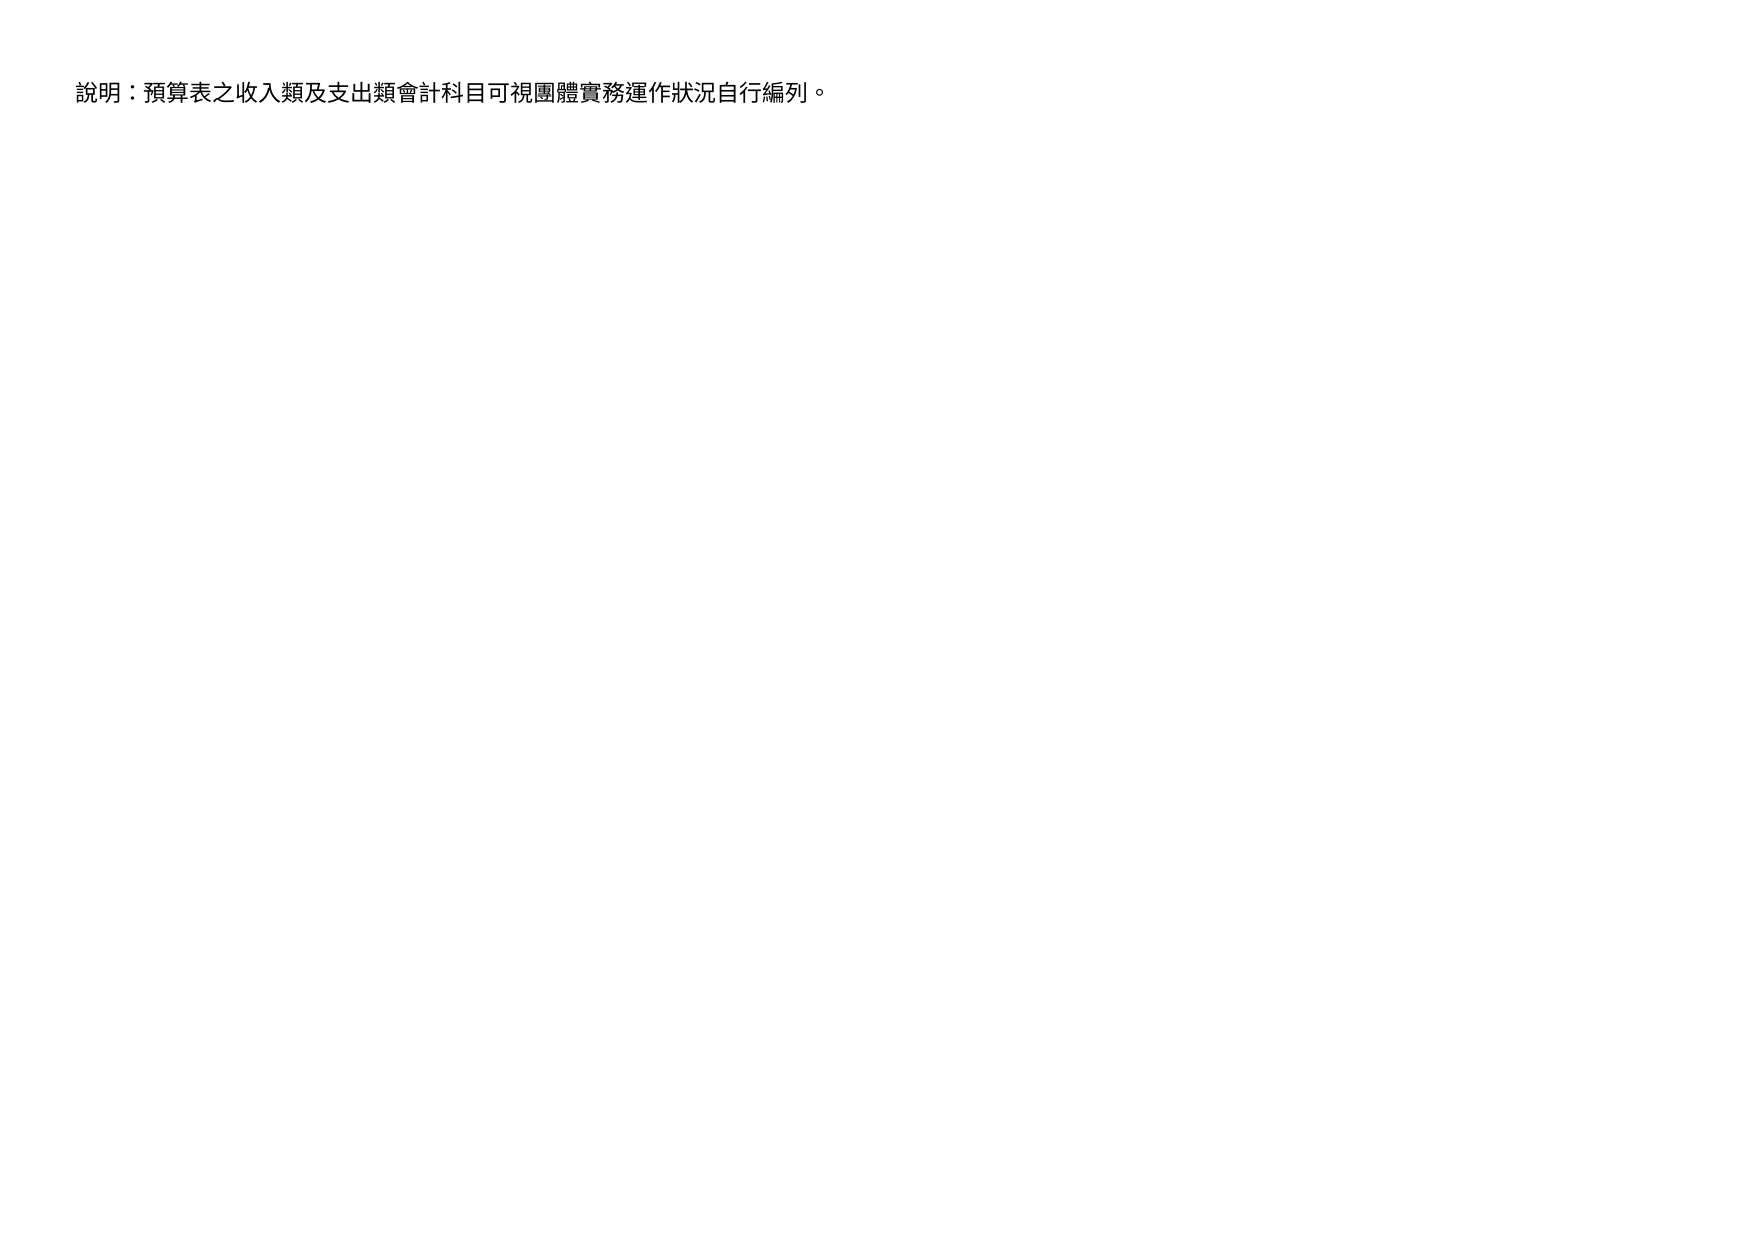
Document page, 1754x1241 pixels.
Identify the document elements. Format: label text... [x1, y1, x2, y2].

text 說明：預算表之收入類及支出類會計科目可視團體實務運作狀況自行編列。 [75, 75, 1679, 108]
